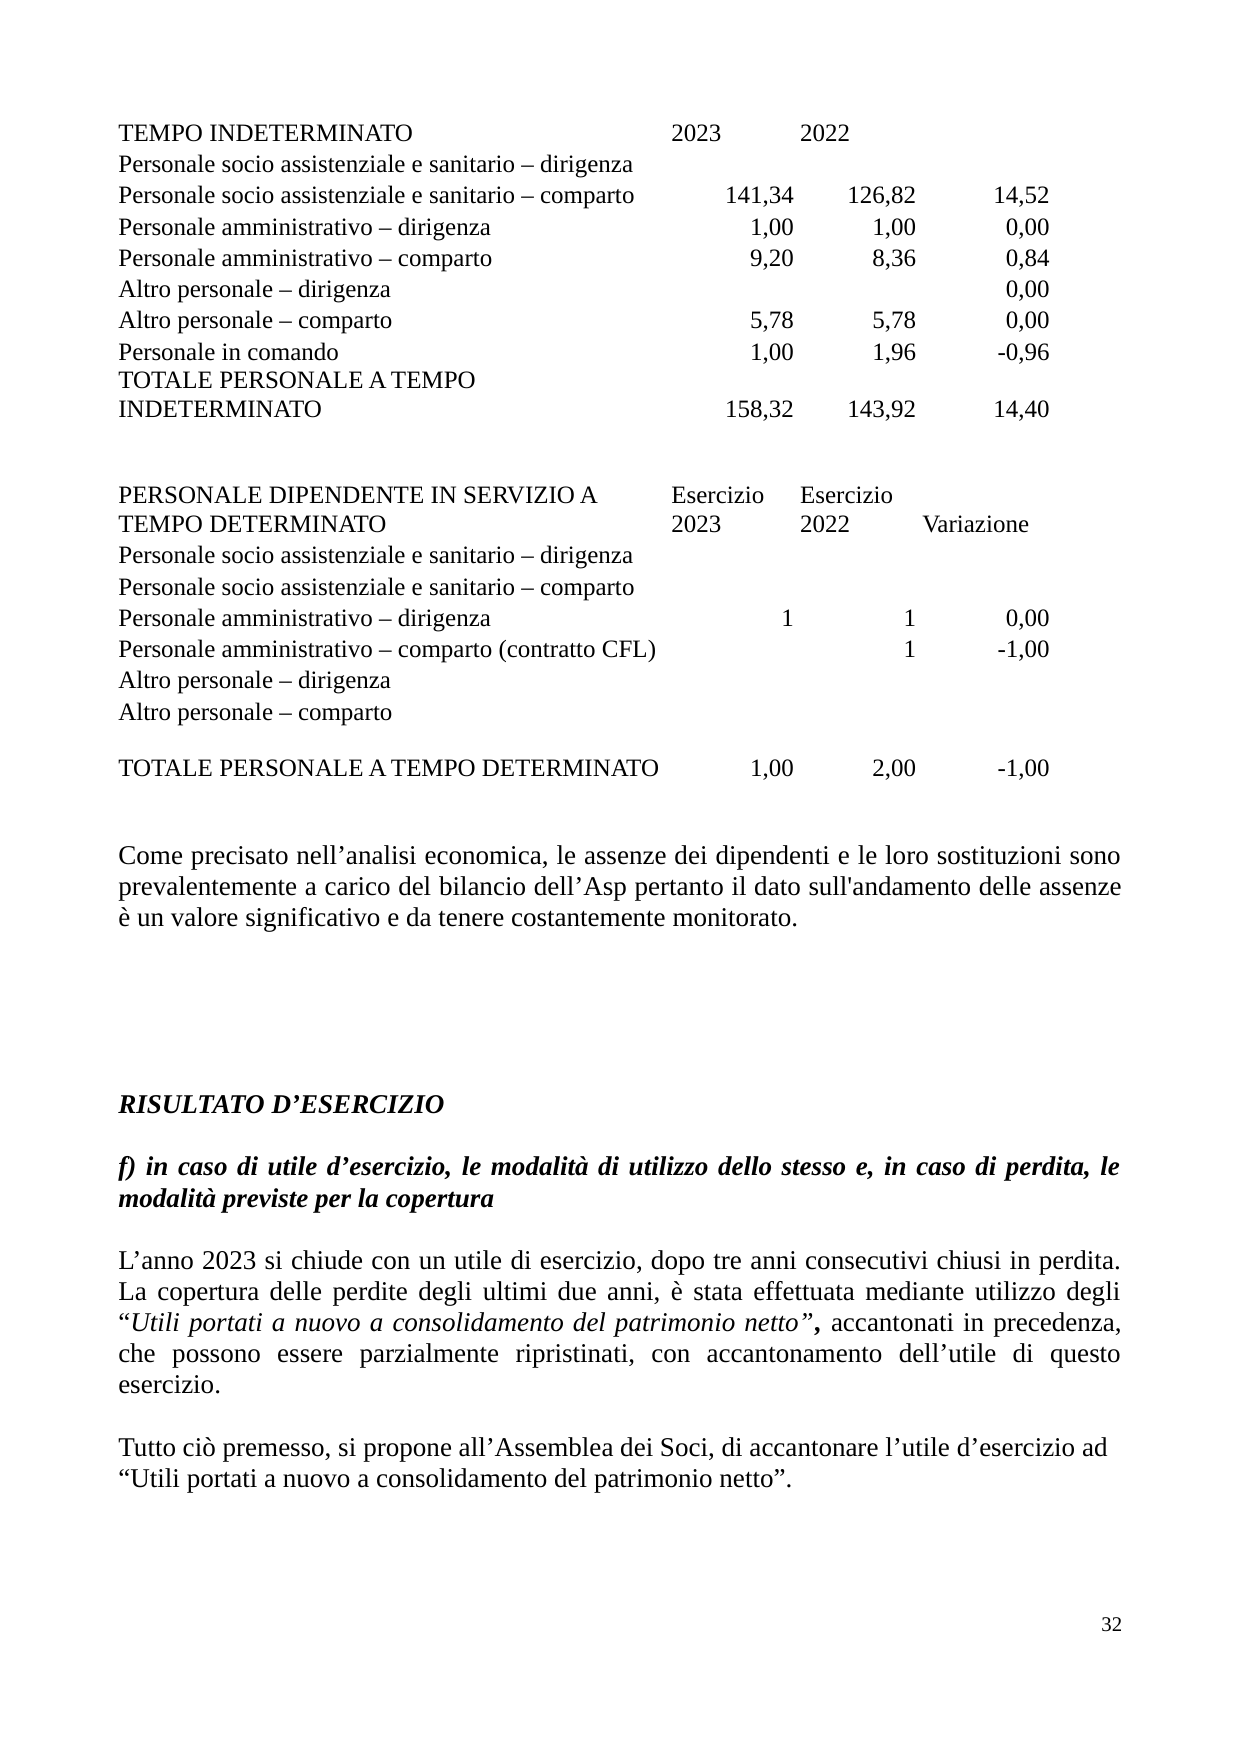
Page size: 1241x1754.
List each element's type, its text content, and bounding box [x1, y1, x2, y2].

table_cell TOTALE PERSONALE A TEMPO INDETERMINATO [115, 366, 668, 423]
table_cell 0,00 [919, 209, 1052, 241]
table_cell 143,92 [797, 366, 919, 423]
table_cell [797, 147, 919, 178]
text Come precisato nell’analisi economica, le assenze dei dipendenti e le loro sostituzioni sono prevalentemente a carico del bilancio dell’Asp pertanto il dato sull'andamento delle assenze è un valore significativo e da tenere costantemente monitorato. [118, 839, 1122, 932]
table_cell [797, 663, 919, 694]
table_cell [668, 569, 797, 601]
table_cell 8,36 [797, 241, 919, 272]
table_cell 0,84 [919, 241, 1052, 272]
table_cell [668, 694, 797, 726]
table_cell [668, 663, 797, 694]
text RISULTATO D’ESERCIZIO [118, 1088, 1122, 1119]
table_cell 1 [797, 601, 919, 632]
table_cell 14,52 [919, 178, 1052, 209]
table_header [919, 118, 1052, 147]
table_cell 126,82 [797, 178, 919, 209]
table_cell 1,00 [668, 334, 797, 366]
table_cell [668, 632, 797, 663]
table_cell 1 [797, 632, 919, 663]
table_cell 1 [668, 601, 797, 632]
table_cell [797, 272, 919, 303]
table_cell Personale amministrativo – comparto [115, 241, 668, 272]
table_cell Personale amministrativo – dirigenza [115, 209, 668, 241]
table_header Esercizio 2022 [797, 481, 919, 538]
table_cell 9,20 [668, 241, 797, 272]
table_cell Personale socio assistenziale e sanitario – dirigenza [115, 538, 668, 569]
table_cell [919, 663, 1052, 694]
table_header Variazione [919, 481, 1052, 538]
table_cell Altro personale – dirigenza [115, 663, 668, 694]
table_cell [919, 147, 1052, 178]
table_cell 5,78 [797, 303, 919, 334]
table_cell 1,00 [668, 209, 797, 241]
table_cell 0,00 [919, 303, 1052, 334]
table_cell 1,00 [797, 209, 919, 241]
table_header 2023 [668, 118, 797, 147]
table_cell Personale socio assistenziale e sanitario – comparto [115, 178, 668, 209]
table_cell [668, 538, 797, 569]
table_cell [668, 272, 797, 303]
table_cell 141,34 [668, 178, 797, 209]
table_cell Altro personale – dirigenza [115, 272, 668, 303]
table_cell TOTALE PERSONALE A TEMPO DETERMINATO [115, 726, 668, 782]
table_cell 158,32 [668, 366, 797, 423]
table_header 2022 [797, 118, 919, 147]
table_cell [668, 147, 797, 178]
table_header Esercizio 2023 [668, 481, 797, 538]
table_cell 1,96 [797, 334, 919, 366]
table_cell Personale amministrativo – dirigenza [115, 601, 668, 632]
table_cell 2,00 [797, 726, 919, 782]
table_cell Personale socio assistenziale e sanitario – dirigenza [115, 147, 668, 178]
text “Utili portati a nuovo a consolidamento del patrimonio netto”. [118, 1462, 1122, 1493]
text f) in caso di utile d’esercizio, le modalità di utilizzo dello stesso e, in caso di perdita, le modalità previste per la copertura [118, 1151, 1122, 1213]
table_header TEMPO INDETERMINATO [115, 118, 668, 147]
table_header PERSONALE DIPENDENTE IN SERVIZIO A TEMPO DETERMINATO [115, 481, 668, 538]
table_cell [919, 569, 1052, 601]
table_cell [919, 694, 1052, 726]
table_cell Altro personale – comparto [115, 694, 668, 726]
table_cell -1,00 [919, 726, 1052, 782]
table_cell [797, 569, 919, 601]
table_cell Personale in comando [115, 334, 668, 366]
table_cell 0,00 [919, 601, 1052, 632]
table_cell 0,00 [919, 272, 1052, 303]
table_cell 5,78 [668, 303, 797, 334]
table_cell Altro personale – comparto [115, 303, 668, 334]
table_cell [919, 538, 1052, 569]
table_cell Personale amministrativo – comparto (contratto CFL) [115, 632, 668, 663]
table_cell 14,40 [919, 366, 1052, 423]
table_cell -1,00 [919, 632, 1052, 663]
table_cell [797, 538, 919, 569]
table_cell 1,00 [668, 726, 797, 782]
table_cell Personale socio assistenziale e sanitario – comparto [115, 569, 668, 601]
text L’anno 2023 si chiude con un utile di esercizio, dopo tre anni consecutivi chiusi in perdita. La copertura delle perdite degli ultimi due anni, è stata effettuata mediante utilizzo degli “Utili portati a nuovo a consolidamento del patrimonio netto”, accantonati in precedenza, che possono essere parzialmente ripristinati, con accantonamento dell’utile di questo esercizio. [118, 1244, 1122, 1400]
text Tutto ciò premesso, si propone all’Assemblea dei Soci, di accantonare l’utile d’esercizio ad [118, 1431, 1122, 1462]
table_cell -0,96 [919, 334, 1052, 366]
table_cell [797, 694, 919, 726]
